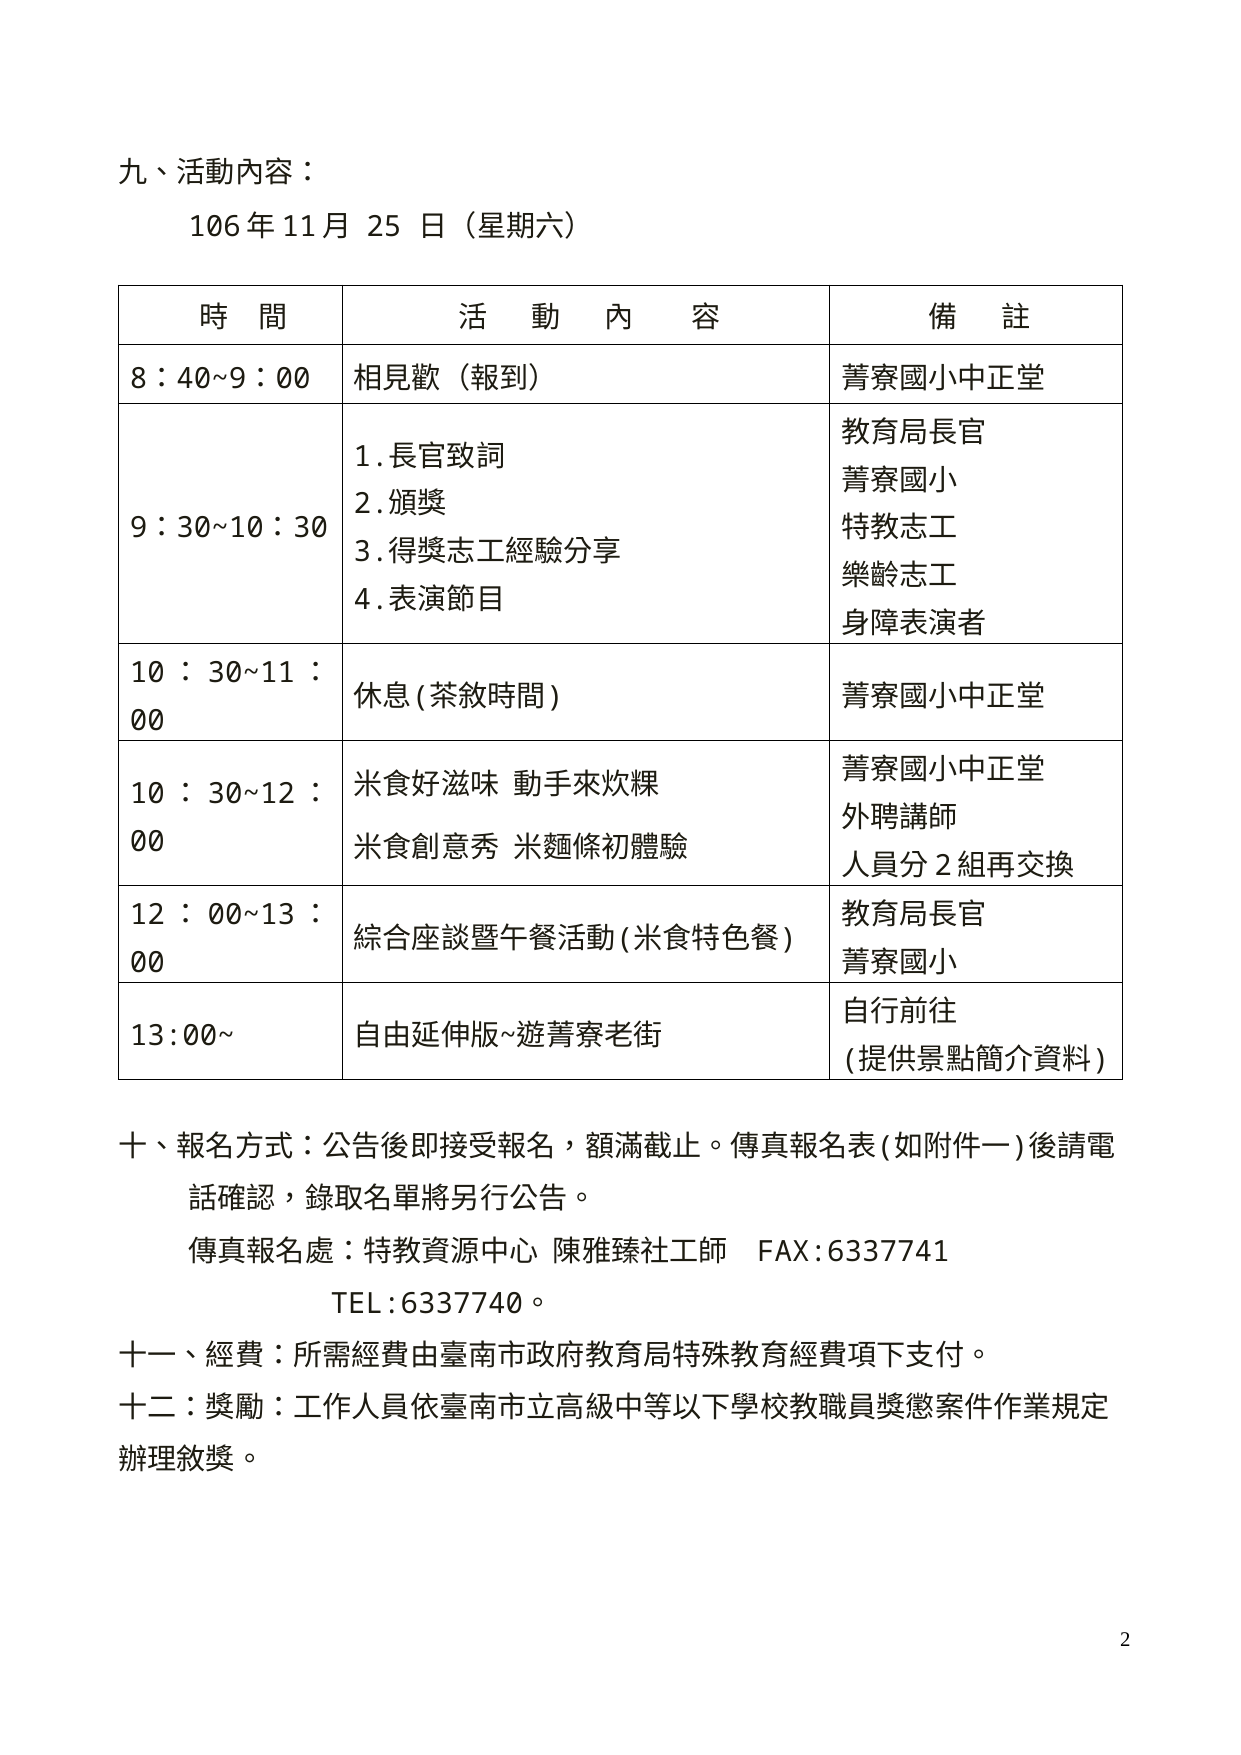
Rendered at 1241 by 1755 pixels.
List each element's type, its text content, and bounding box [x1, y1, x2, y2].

table_cell 菁寮國小中正堂 [830, 345, 1122, 403]
table_header 時 間 [119, 286, 342, 344]
text 十二：獎勵：工作人員依臺南市立高級中等以下學校教職員獎懲案件作業規定辦理敘獎。 [118, 1376, 1122, 1480]
table_cell 13:00~ [119, 983, 342, 1079]
table_cell 教育局長官 菁寮國小 特教志工 樂齡志工 身障表演者 [830, 404, 1122, 643]
table_cell 9：30~10：30 [119, 404, 342, 643]
table_cell 1.長官致詞 2.頒獎 3.得獎志工經驗分享 4.表演節目 [343, 404, 829, 643]
table_cell 綜合座談暨午餐活動(米食特色餐) [343, 886, 829, 982]
table_header 活 動 內 容 [343, 286, 829, 344]
table_cell 10：30~11：00 [119, 644, 342, 740]
table_cell 12：00~13：00 [119, 886, 342, 982]
table_cell 休息(茶敘時間) [343, 644, 829, 740]
table_header 備 註 [830, 286, 1122, 344]
table_cell 菁寮國小中正堂 外聘講師 人員分2組再交換 [830, 741, 1122, 885]
table_cell 教育局長官 菁寮國小 [830, 886, 1122, 982]
text 十、報名方式：公告後即接受報名，額滿截止。傳真報名表(如附件一)後請電 [118, 1115, 1122, 1167]
table_cell 菁寮國小中正堂 [830, 644, 1122, 740]
text 106年11月 25 日（星期六） [118, 193, 1122, 245]
table_cell 10：30~12：00 [119, 741, 342, 885]
table_cell 8：40~9：00 [119, 345, 342, 403]
table_cell 自行前往 (提供景點簡介資料) [830, 983, 1122, 1079]
text 傳真報名處：特教資源中心 陳雅臻社工師 FAX:6337741 TEL:6337740。 [118, 1219, 1122, 1323]
table_cell 自由延伸版~遊菁寮老街 [343, 983, 829, 1079]
text 話確認，錄取名單將另行公告。 [118, 1167, 1122, 1219]
table_cell 米食好滋味 動手來炊粿 米食創意秀 米麵條初體驗 [343, 741, 829, 885]
table_cell 相見歡（報到） [343, 345, 829, 403]
text 十一、經費：所需經費由臺南市政府教育局特殊教育經費項下支付。 [118, 1323, 1122, 1376]
text 九、活動內容： [118, 141, 1122, 193]
